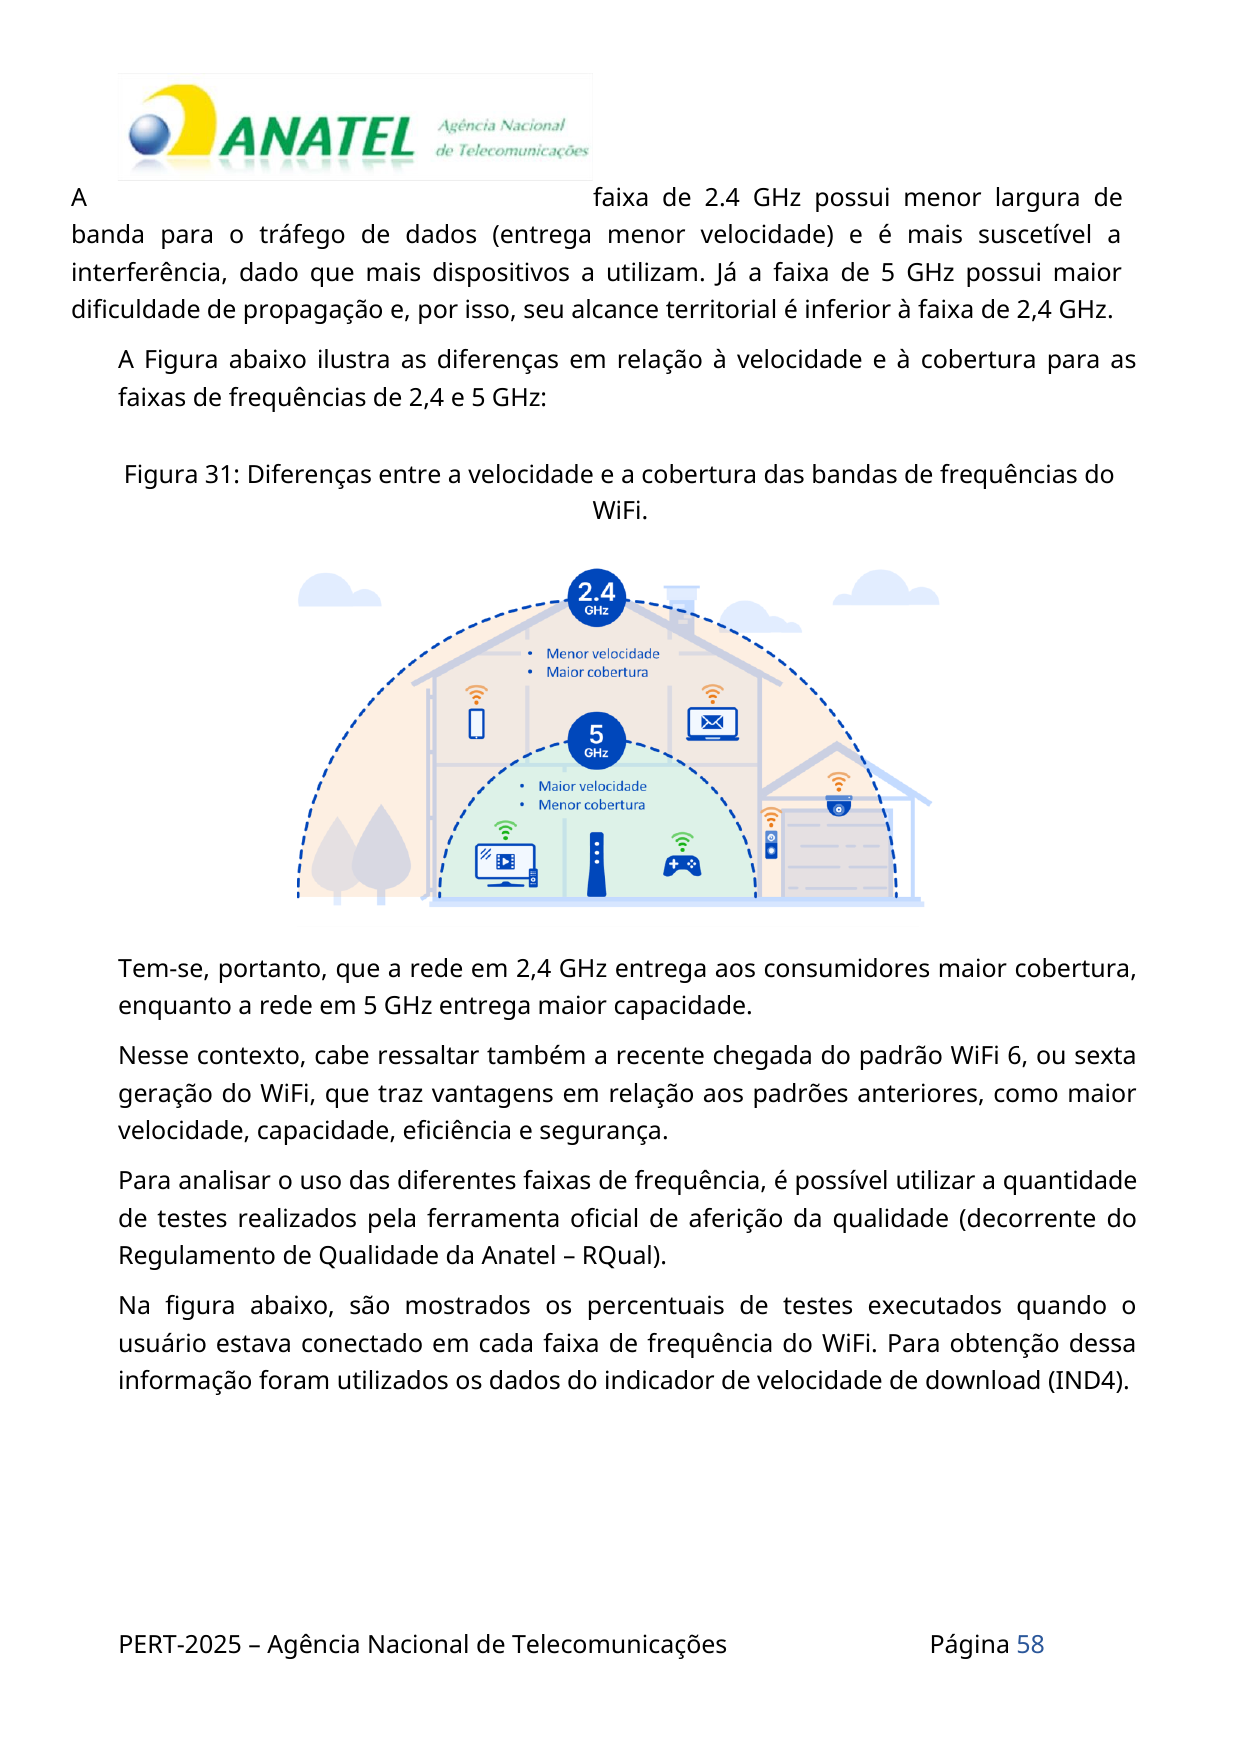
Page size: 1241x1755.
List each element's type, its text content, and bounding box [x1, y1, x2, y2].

text A faixa de 2.4 GHz possui menor largura de banda para o tráfego de dados (entrega menor velocidade) e é mais suscetível a interferência, dado que mais dispositivos a utilizam. Já a faixa de 5 GHz possui maior dificuldade de propagação e, por isso, seu alcance territorial é inferior à faixa de 2,4 GHz. [71, 180, 1123, 326]
text Nesse contexto, cabe ressaltar também a recente chegada do padrão WiFi 6, ou sexta geração do WiFi, que traz vantagens em relação aos padrões anteriores, como maior velocidade, capacidade, eficiência e segurança. [118, 1038, 1138, 1147]
text Na figura abaixo, são mostrados os percentuais de testes executados quando o usuário estava conectado em cada faixa de frequência do WiFi. Para obtenção dessa informação foram utilizados os dados do indicador de velocidade de download (IND4). [118, 1288, 1138, 1397]
text Para analisar o uso das diferentes faixas de frequência, é possível utilizar a quantidade de testes realizados pela ferramenta oficial de aferição da qualidade (decorrente do Regulamento de Qualidade da Anatel – RQual). [118, 1163, 1138, 1272]
subtitle Figura 31: Diferenças entre a velocidade e a cobertura das bandas de frequências do WiFi. [101, 457, 1139, 526]
text Tem-se, portanto, que a rede em 2,4 GHz entrega aos consumidores maior cobertura, enquanto a rede em 5 GHz entrega maior capacidade. [118, 950, 1138, 1022]
text A Figura abaixo ilustra as diferenças em relação à velocidade e à cobertura para as faixas de frequências de 2,4 e 5 GHz: [118, 342, 1138, 414]
